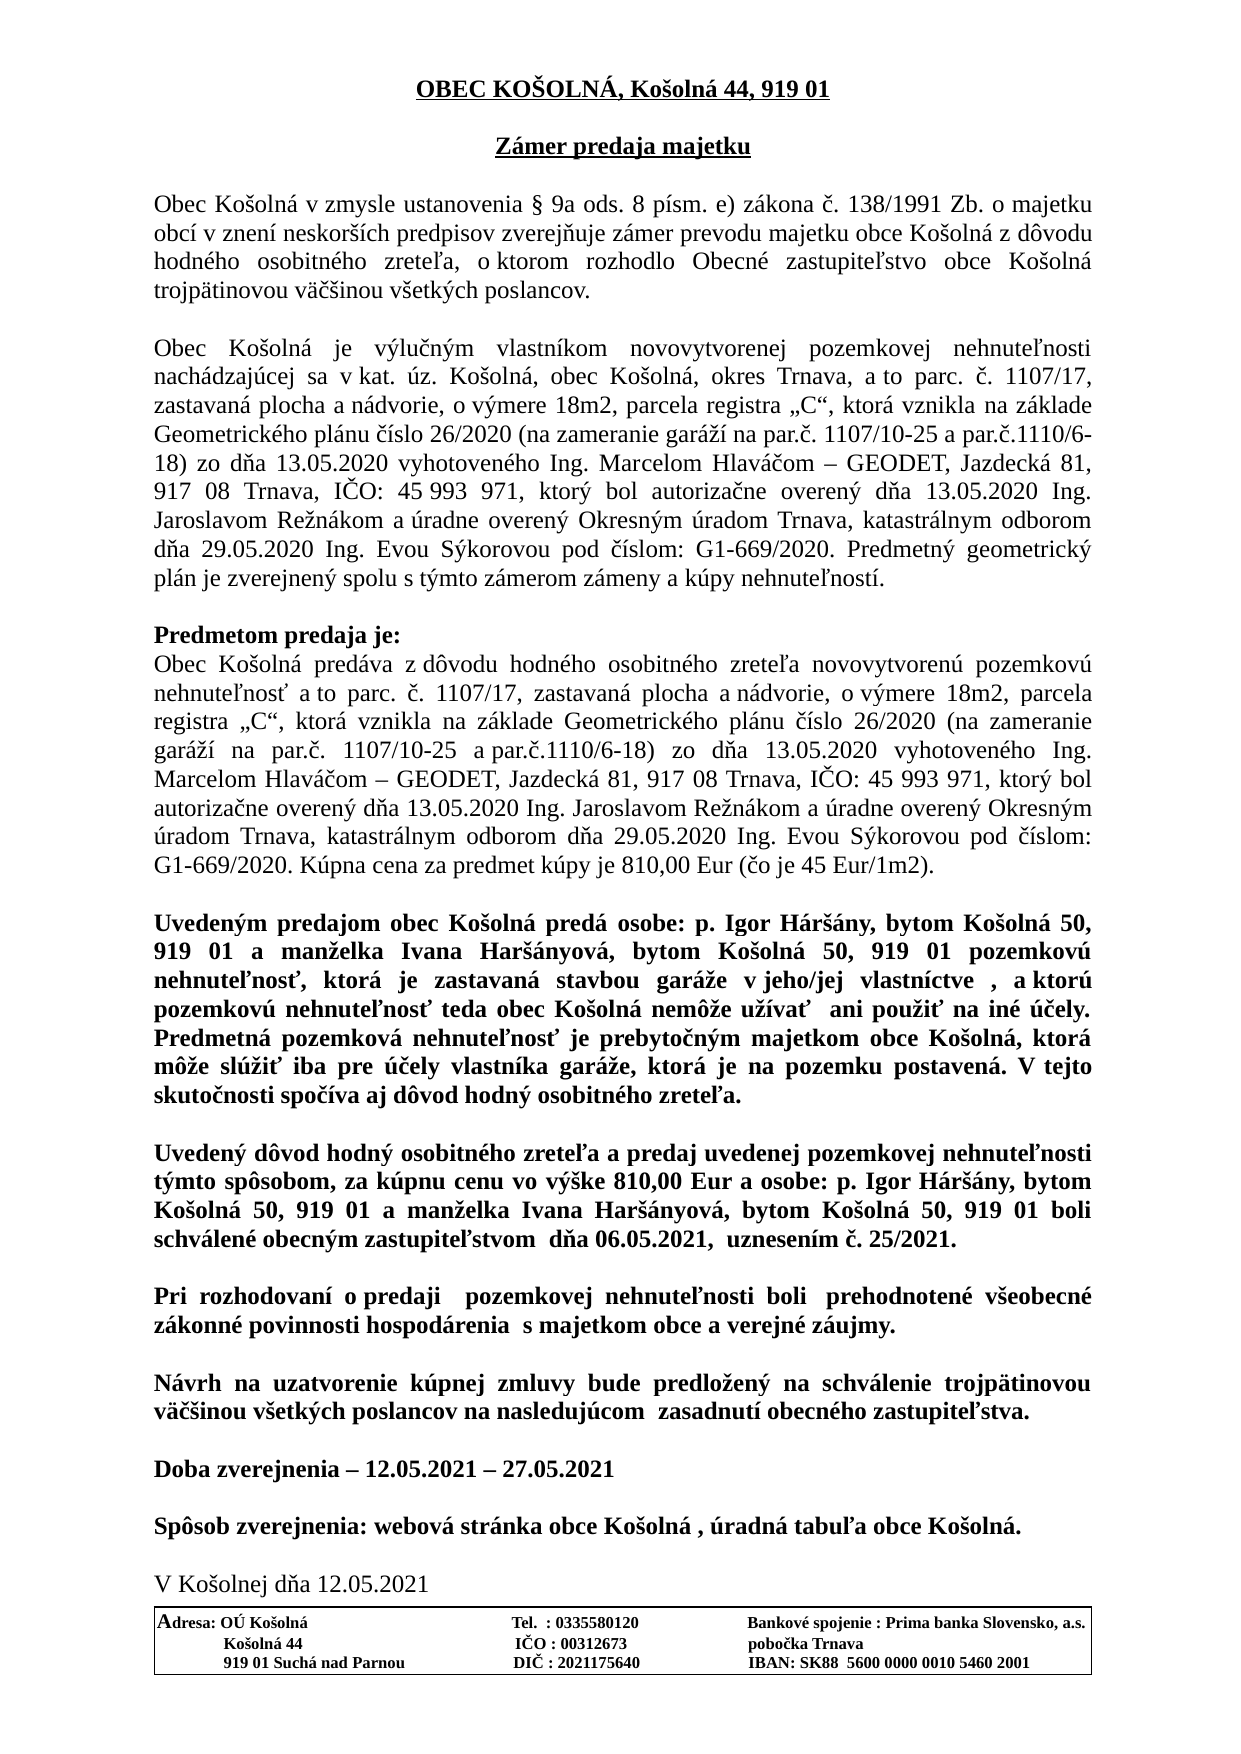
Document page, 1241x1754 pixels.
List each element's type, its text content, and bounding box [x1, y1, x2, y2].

text Pri rozhodovaní o predaji pozemkovej nehnuteľnosti boli prehodnotené všeobecné zákonné povinnosti hospodárenia s majetkom obce a verejné záujmy. [153, 1281, 1092, 1339]
text Obec Košolná v zmysle ustanovenia § 9a ods. 8 písm. e) zákona č. 138/1991 Zb. o majetku obcí v znení neskorších predpisov zverejňuje zámer prevodu majetku obce Košolná z dôvodu hodného osobitného zreteľa, o ktorom rozhodlo Obecné zastupiteľstvo obce Košolná trojpätinovou väčšinou všetkých poslancov. [153, 189, 1092, 304]
text Doba zverejnenia – 12.05.2021 – 27.05.2021 [153, 1454, 1092, 1483]
text Spôsob zverejnenia: webová stránka obce Košolná , úradná tabuľa obce Košolná. [153, 1511, 1092, 1540]
text Návrh na uzatvorenie kúpnej zmluvy bude predložený na schválenie trojpätinovou väčšinou všetkých poslancov na nasledujúcom zasadnutí obecného zastupiteľstva. [153, 1368, 1092, 1425]
text Uvedeným predajom obec Košolná predá osobe: p. Igor Háršány, bytom Košolná 50, 919 01 a manželka Ivana Haršányová, bytom Košolná 50, 919 01 pozemkovú nehnuteľnosť, ktorá je zastavaná stavbou garáže v jeho/jej vlastníctve , a ktorú pozemkovú nehnuteľnosť teda obec Košolná nemôže užívať ani použiť na iné účely. Predmetná pozemková nehnuteľnosť je prebytočným majetkom obce Košolná, ktorá môže slúžiť iba pre účely vlastníka garáže, ktorá je na pozemku postavená. V tejto skutočnosti spočíva aj dôvod hodný osobitného zreteľa. [153, 879, 1092, 1109]
text Predmetom predaja je: [153, 620, 1092, 649]
text V Košolnej dňa 12.05.2021 [153, 1569, 1092, 1598]
text Obec Košolná predáva z dôvodu hodného osobitného zreteľa novovytvorenú pozemkovú nehnuteľnosť a to parc. č. 1107/17, zastavaná plocha a nádvorie, o výmere 18m2, parcela registra „C“, ktorá vznikla na základe Geometrického plánu číslo 26/2020 (na zameranie garáží na par.č. 1107/10-25 a par.č.1110/6-18) zo dňa 13.05.2020 vyhotoveného Ing. Marcelom Hlaváčom – GEODET, Jazdecká 81, 917 08 Trnava, IČO: 45 993 971, ktorý bol autorizačne overený dňa 13.05.2020 Ing. Jaroslavom Režnákom a úradne overený Okresným úradom Trnava, katastrálnym odborom dňa 29.05.2020 Ing. Evou Sýkorovou pod číslom: G1-669/2020. Kúpna cena za predmet kúpy je 810,00 Eur (čo je 45 Eur/1m2). [153, 649, 1092, 879]
text Uvedený dôvod hodný osobitného zreteľa a predaj uvedenej pozemkovej nehnuteľnosti týmto spôsobom, za kúpnu cenu vo výške 810,00 Eur a osobe: p. Igor Háršány, bytom Košolná 50, 919 01 a manželka Ivana Haršányová, bytom Košolná 50, 919 01 boli schválené obecným zastupiteľstvom dňa 06.05.2021, uznesením č. 25/2021. [153, 1138, 1092, 1253]
text Obec Košolná je výlučným vlastníkom novovytvorenej pozemkovej nehnuteľnosti nachádzajúcej sa v kat. úz. Košolná, obec Košolná, okres Trnava, a to parc. č. 1107/17, zastavaná plocha a nádvorie, o výmere 18m2, parcela registra „C“, ktorá vznikla na základe Geometrického plánu číslo 26/2020 (na zameranie garáží na par.č. 1107/10-25 a par.č.1110/6-18) zo dňa 13.05.2020 vyhotoveného Ing. Marcelom Hlaváčom – GEODET, Jazdecká 81, 917 08 Trnava, IČO: 45 993 971, ktorý bol autorizačne overený dňa 13.05.2020 Ing. Jaroslavom Režnákom a úradne overený Okresným úradom Trnava, katastrálnym odborom dňa 29.05.2020 Ing. Evou Sýkorovou pod číslom: G1-669/2020. Predmetný geometrický plán je zverejnený spolu s týmto zámerom zámeny a kúpy nehnuteľností. [153, 333, 1092, 591]
